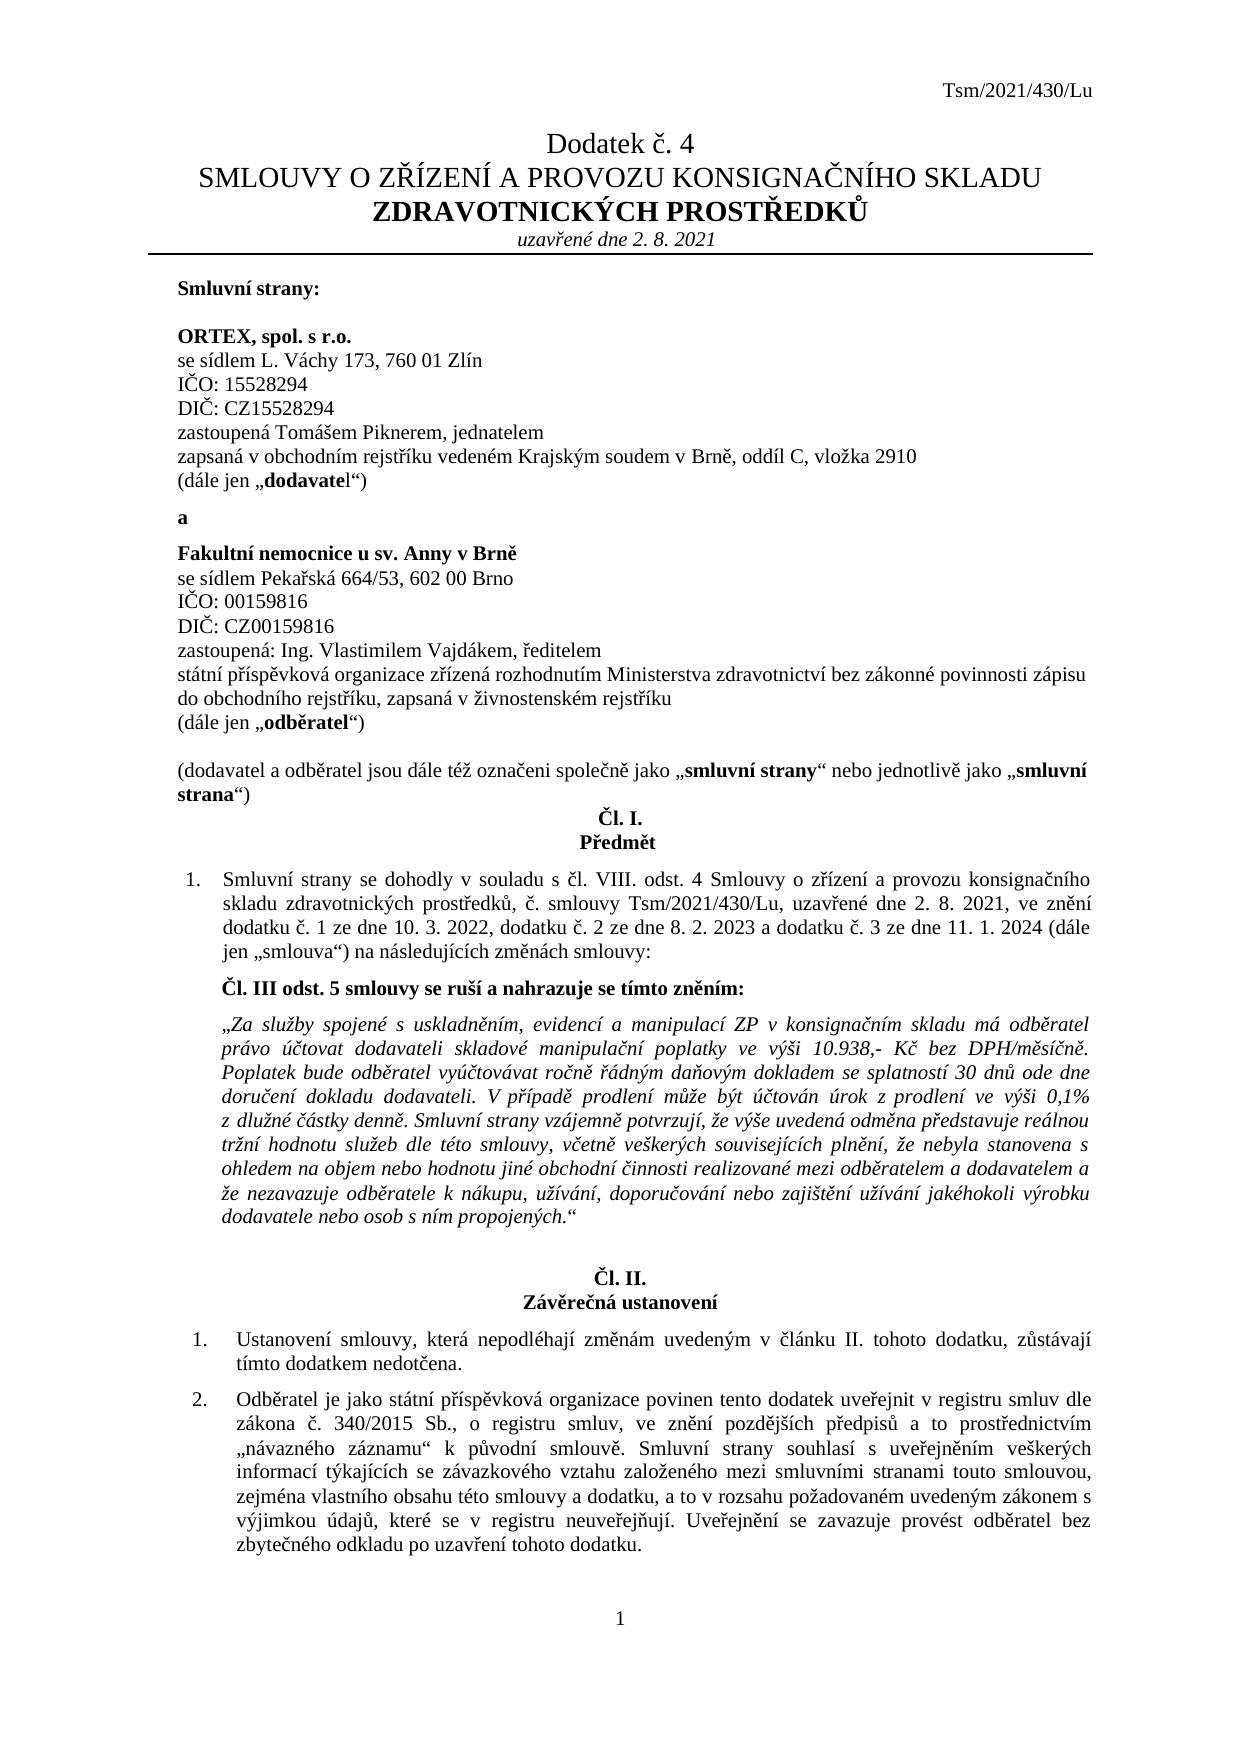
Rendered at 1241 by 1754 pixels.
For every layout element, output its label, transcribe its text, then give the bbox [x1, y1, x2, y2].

text SMLOUVY O ZŘÍZENÍ A PROVOZU KONSIGNAČNÍHO SKLADU [148, 160, 1093, 194]
text 2. Odběratel je jako státní příspěvková organizace povinen tento dodatek uveřejnit v registru smluv dle zákona č. 340/2015 Sb., o registru smluv, ve znění pozdějších předpisů a to prostřednictvím „návazného záznamu“ k původní smlouvě. Smluvní strany souhlasí s uveřejněním veškerých informací týkajících se závazkového vztahu založeného mezi smluvními stranami touto smlouvou, zejména vlastního obsahu této smlouvy a dodatku, a to v rozsahu požadovaném uvedeným zákonem s výjimkou údajů, které se v registru neuveřejňují. Uveřejnění se zavazuje provést odběratel bez zbytečného odkladu po uzavření tohoto dodatku. [192, 1387, 1093, 1556]
text Čl. III odst. 5 smlouvy se ruší a nahrazuje se tímto zněním: [185, 975, 1093, 999]
text uzavřené dne 2. 8. 2021 [148, 227, 1093, 253]
text Předmět [148, 830, 1093, 854]
text DIČ: CZ15528294 [177, 396, 1093, 420]
text (dále jen „odběratel“) [177, 710, 1093, 734]
text Smluvní strany: [177, 276, 1093, 300]
text ORTEX, spol. s r.o. [177, 324, 1093, 348]
text zapsaná v obchodním rejstříku vedeném Krajským soudem v Brně, oddíl C, vložka 2910 [177, 444, 1093, 468]
text (dodavatel a odběratel jsou dále též označeni společně jako „smluvní strany“ nebo jednotlivě jako „smluvní strana“) [177, 758, 1093, 806]
text a [177, 505, 1093, 529]
text Dodatek č. 4 [148, 127, 1093, 160]
text ZDRAVOTNICKých PROSTŘEDKů [148, 194, 1093, 227]
text zastoupená Tomášem Piknerem, jednatelem [177, 420, 1093, 444]
text (dále jen „dodavatel“) [177, 468, 1093, 492]
text Čl. II. [148, 1266, 1093, 1290]
text DIČ: CZ00159816 [177, 613, 1093, 638]
list Smluvní strany se dohodly v souladu s čl. VIII. odst. 4 Smlouvy o zřízení a provozu konsignačního skladu zdravotnických prostředků, č. smlouvy Tsm/2021/430/Lu, uzavřené dne 2. 8. 2021, ve znění dodatku č. 1 ze dne 10. 3. 2022, dodatku č. 2 ze dne 8. 2. 2023 a dodatku č. 3 ze dne 11. 1. 2024 (dále jen „smlouva“) na následujících změnách smlouvy: [185, 867, 1093, 963]
text IČO: 15528294 [177, 372, 1093, 396]
text IČO: 00159816 [177, 589, 1093, 613]
text Fakultní nemocnice u sv. Anny v Brně [177, 541, 1093, 565]
text „Za služby spojené s uskladněním, evidencí a manipulací ZP v konsignačním skladu má odběratel právo účtovat dodavateli skladové manipulační poplatky ve výši 10.938,- Kč bez DPH/měsíčně. Poplatek bude odběratel vyúčtovávat ročně řádným daňovým dokladem se splatností 30 dnů ode dne doručení dokladu dodavateli. V případě prodlení může být účtován úrok z prodlení ve výši 0,1% z dlužné částky denně. Smluvní strany vzájemně potvrzují, že výše uvedená odměna představuje reálnou tržní hodnotu služeb dle této smlouvy, včetně veškerých souvisejících plnění, že nebyla stanovena s ohledem na objem nebo hodnotu jiné obchodní činnosti realizované mezi odběratelem a dodavatelem a že nezavazuje odběratele k nákupu, užívání, doporučování nebo zajištění užívání jakéhokoli výrobku dodavatele nebo osob s ním propojených.“ [221, 1012, 1093, 1228]
text se sídlem L. Váchy 173, 760 01 Zlín [177, 348, 1093, 372]
text Čl. I. [148, 806, 1093, 830]
text 1. Ustanovení smlouvy, která nepodléhají změnám uvedeným v článku II. tohoto dodatku, zůstávají tímto dodatkem nedotčena. [192, 1327, 1093, 1375]
text Závěrečná ustanovení [148, 1290, 1093, 1314]
text zastoupená: Ing. Vlastimilem Vajdákem, ředitelem [177, 638, 1093, 662]
text státní příspěvková organizace zřízená rozhodnutím Ministerstva zdravotnictví bez zákonné povinnosti zápisu do obchodního rejstříku, zapsaná v živnostenském rejstříku [177, 662, 1093, 710]
text se sídlem Pekařská 664/53, 602 00 Brno [177, 565, 1093, 589]
